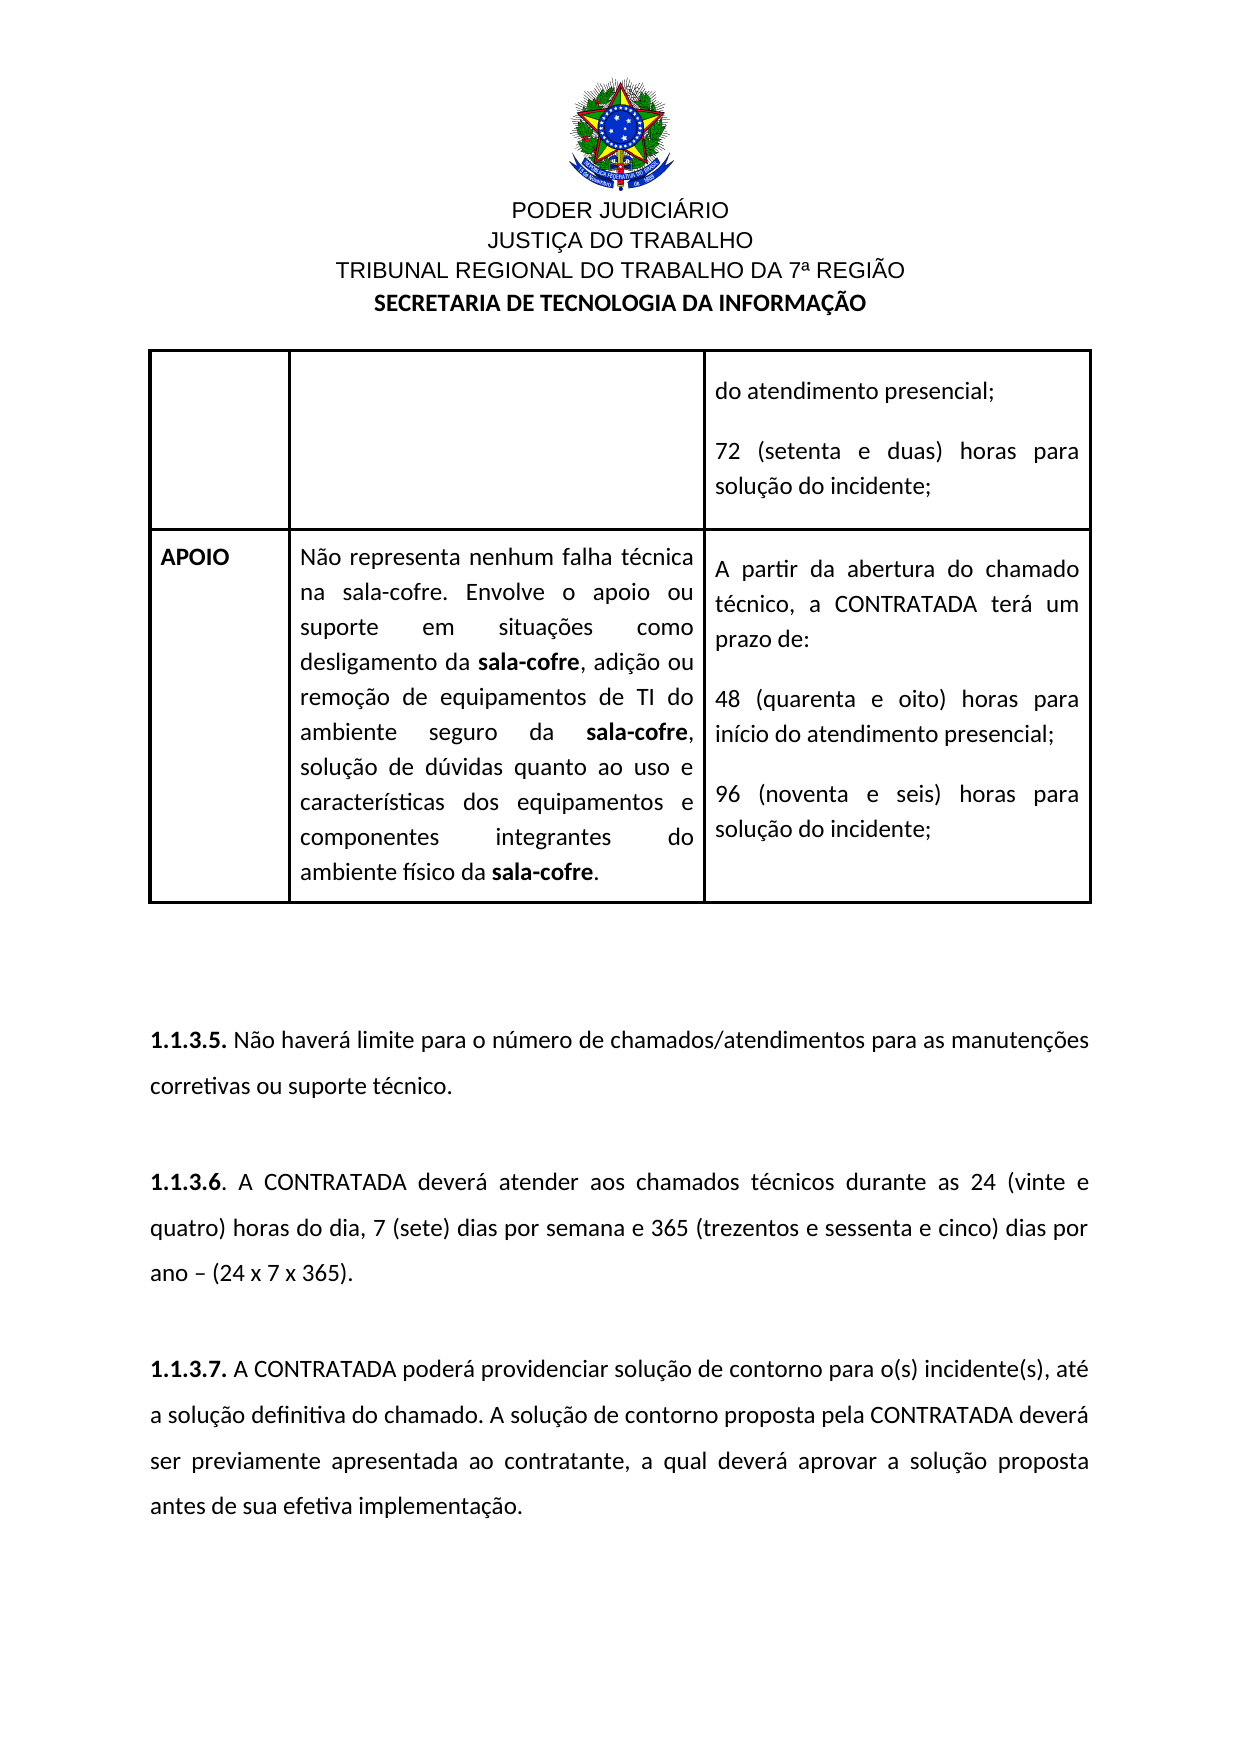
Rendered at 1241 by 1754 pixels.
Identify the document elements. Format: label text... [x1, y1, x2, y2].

table_cell do atendimento presencial; 72 (setenta e duas) horas para solução do incidente; [706, 352, 1089, 527]
table_cell [291, 352, 703, 527]
text 1.1.3.5. Não haverá limite para o número de chamados/atendimentos para as manutenções corretivas ou suporte técnico. [150, 1025, 1091, 1101]
table_cell APOIO [152, 531, 288, 901]
table_cell [152, 352, 288, 527]
text 1.1.3.6. A CONTRATADA deverá atender aos chamados técnicos durante as 24 (vinte e quatro) horas do dia, 7 (sete) dias por semana e 365 (trezentos e sessenta e cinco) dias por ano – (24 x 7 x 365). [150, 1166, 1091, 1288]
text 1.1.3.7. A CONTRATADA poderá providenciar solução de contorno para o(s) incidente(s), até a solução definitiva do chamado. A solução de contorno proposta pela CONTRATADA deverá ser previamente apresentada ao contratante, a qual deverá aprovar a solução proposta antes de sua efetiva implementação. [150, 1353, 1091, 1521]
table_cell Não representa nenhum falha técnica na sala-cofre. Envolve o apoio ou suporte em situações como desligamento da sala-cofre, adição ou remoção de equipamentos de TI do ambiente seguro da sala-cofre, solução de dúvidas quanto ao uso e características dos equipamentos e componentes integrantes do ambiente físico da sala-cofre. [291, 531, 703, 901]
table_cell A partir da abertura do chamado técnico, a CONTRATADA terá um prazo de: 48 (quarenta e oito) horas para início do atendimento presencial; 96 (noventa e seis) horas para solução do incidente; [706, 531, 1089, 901]
